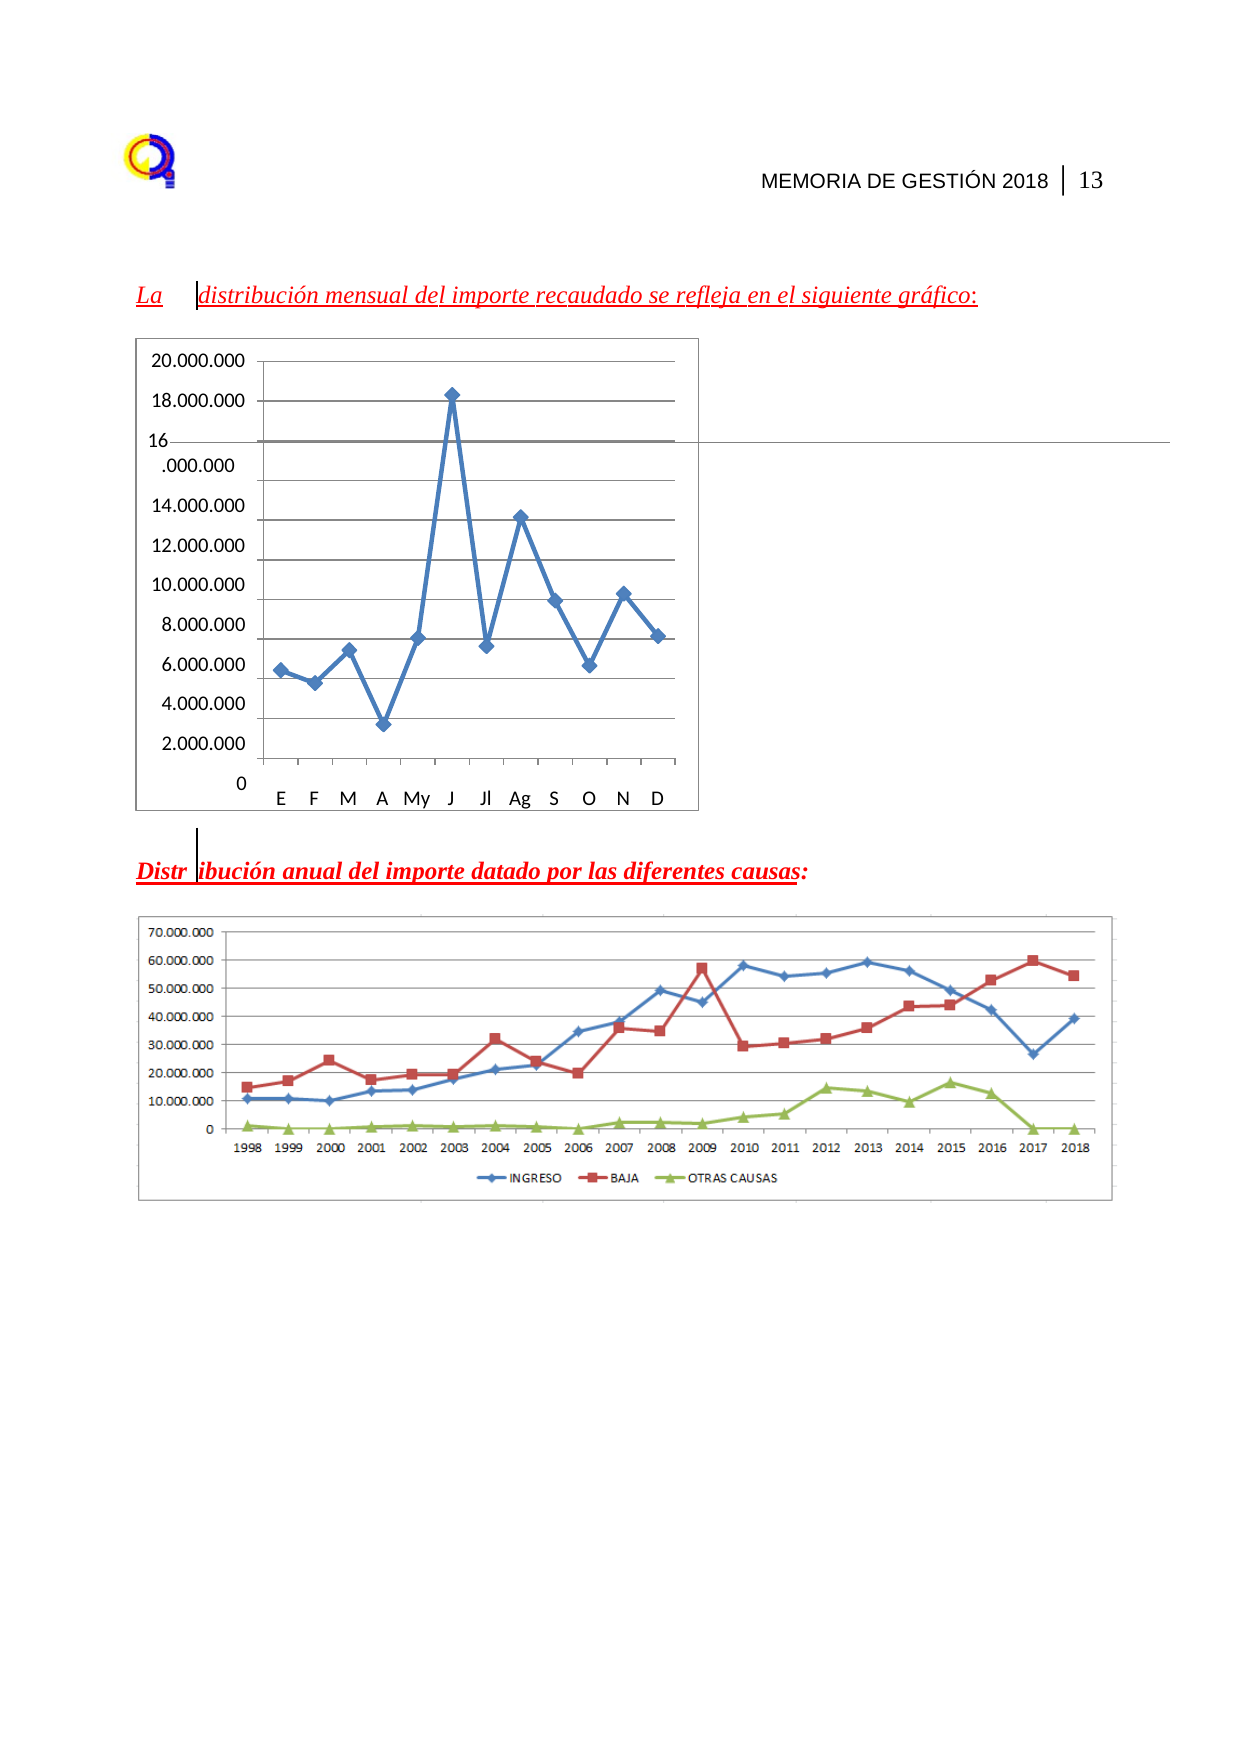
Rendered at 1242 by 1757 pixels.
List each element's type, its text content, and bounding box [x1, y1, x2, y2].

text 6.000.000 [156, 651, 250, 676]
text [699, 786, 1139, 811]
picture [110, 133, 187, 189]
text 8.000.000 [156, 611, 250, 637]
text 4.000.000 [156, 691, 250, 716]
text distribución mensual del importe recaudado se refleja en el siguiente gráfico: [198, 280, 1139, 308]
text 10.000.000 [146, 572, 250, 597]
text 0 [137, 770, 246, 795]
text La [136, 280, 197, 308]
text 20.000.000 [146, 348, 250, 373]
text ibución anual del importe datado por las diferentes causas: [198, 856, 1139, 885]
text E F M A My J Jl Ag S O N D [276, 786, 698, 810]
text 16.000.000 [146, 427, 250, 478]
text 2.000.000 [156, 730, 250, 756]
text Distr [136, 856, 196, 882]
text 18.000.000 [146, 387, 250, 413]
text 12.000.000 [146, 532, 250, 557]
picture [136, 914, 1118, 1203]
text 14.000.000 [146, 492, 250, 518]
text [79, 770, 135, 795]
